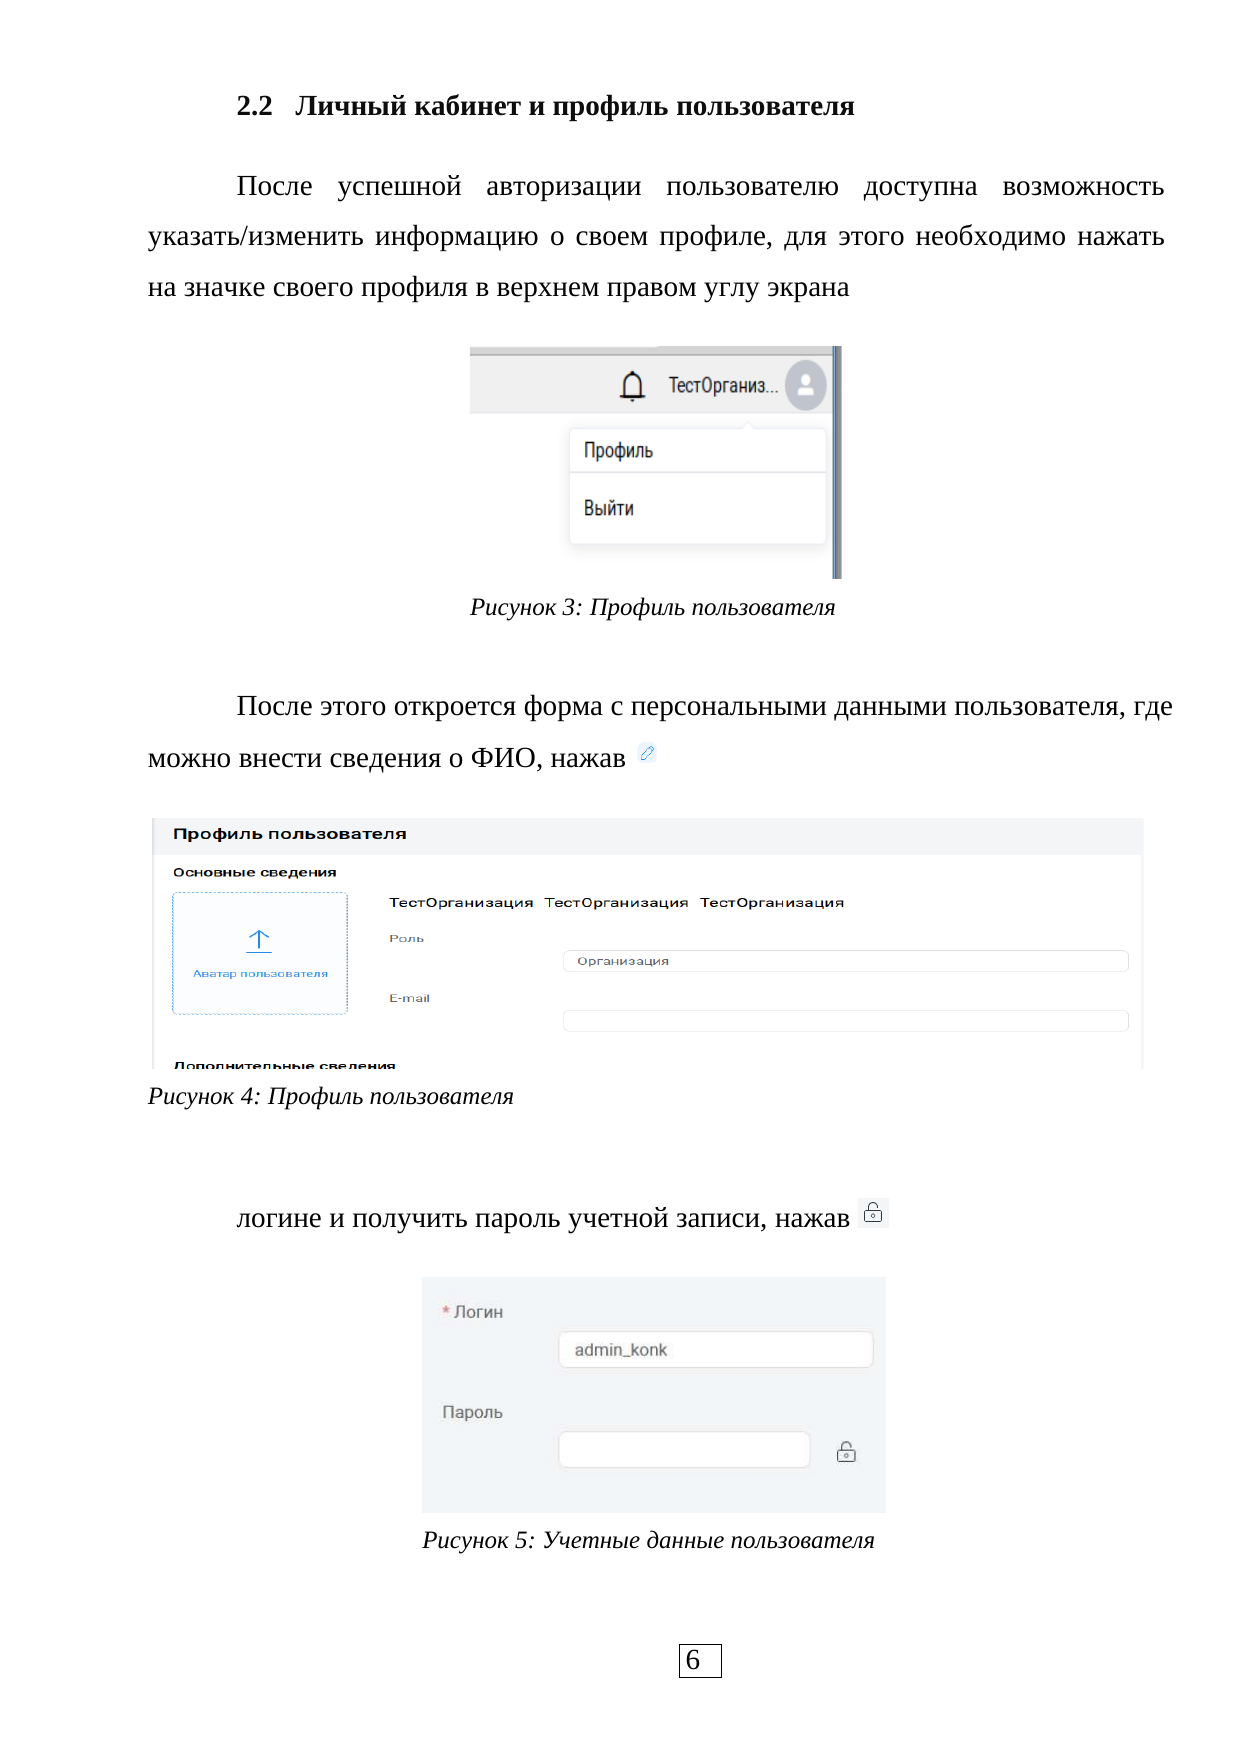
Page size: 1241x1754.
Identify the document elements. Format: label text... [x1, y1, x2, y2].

subtitle Личный кабинет и профиль пользователя [236, 88, 1176, 122]
text Рисунок 3: Профиль пользователя [470, 579, 842, 620]
text [148, 806, 1143, 818]
picture [857, 1198, 889, 1228]
text Рисунок 5: Учетные данные пользователя [422, 1513, 886, 1553]
text После этого откроется форма с персональными данными пользователя, где можно внести сведения о ФИО, нажав [148, 688, 1176, 774]
text Рисунок 4: Профиль пользователя [148, 1069, 1143, 1110]
picture [147, 818, 1144, 1069]
text логине и получить пароль учетной записи, нажав [236, 1198, 1176, 1234]
text После успешной авторизации пользователю доступна возможность указать/изменить информацию о своем профиле, для этого необходимо нажать на значке своего профиля в верхнем правом углу экрана [148, 168, 1165, 302]
picture [422, 1277, 886, 1513]
picture [469, 346, 842, 579]
